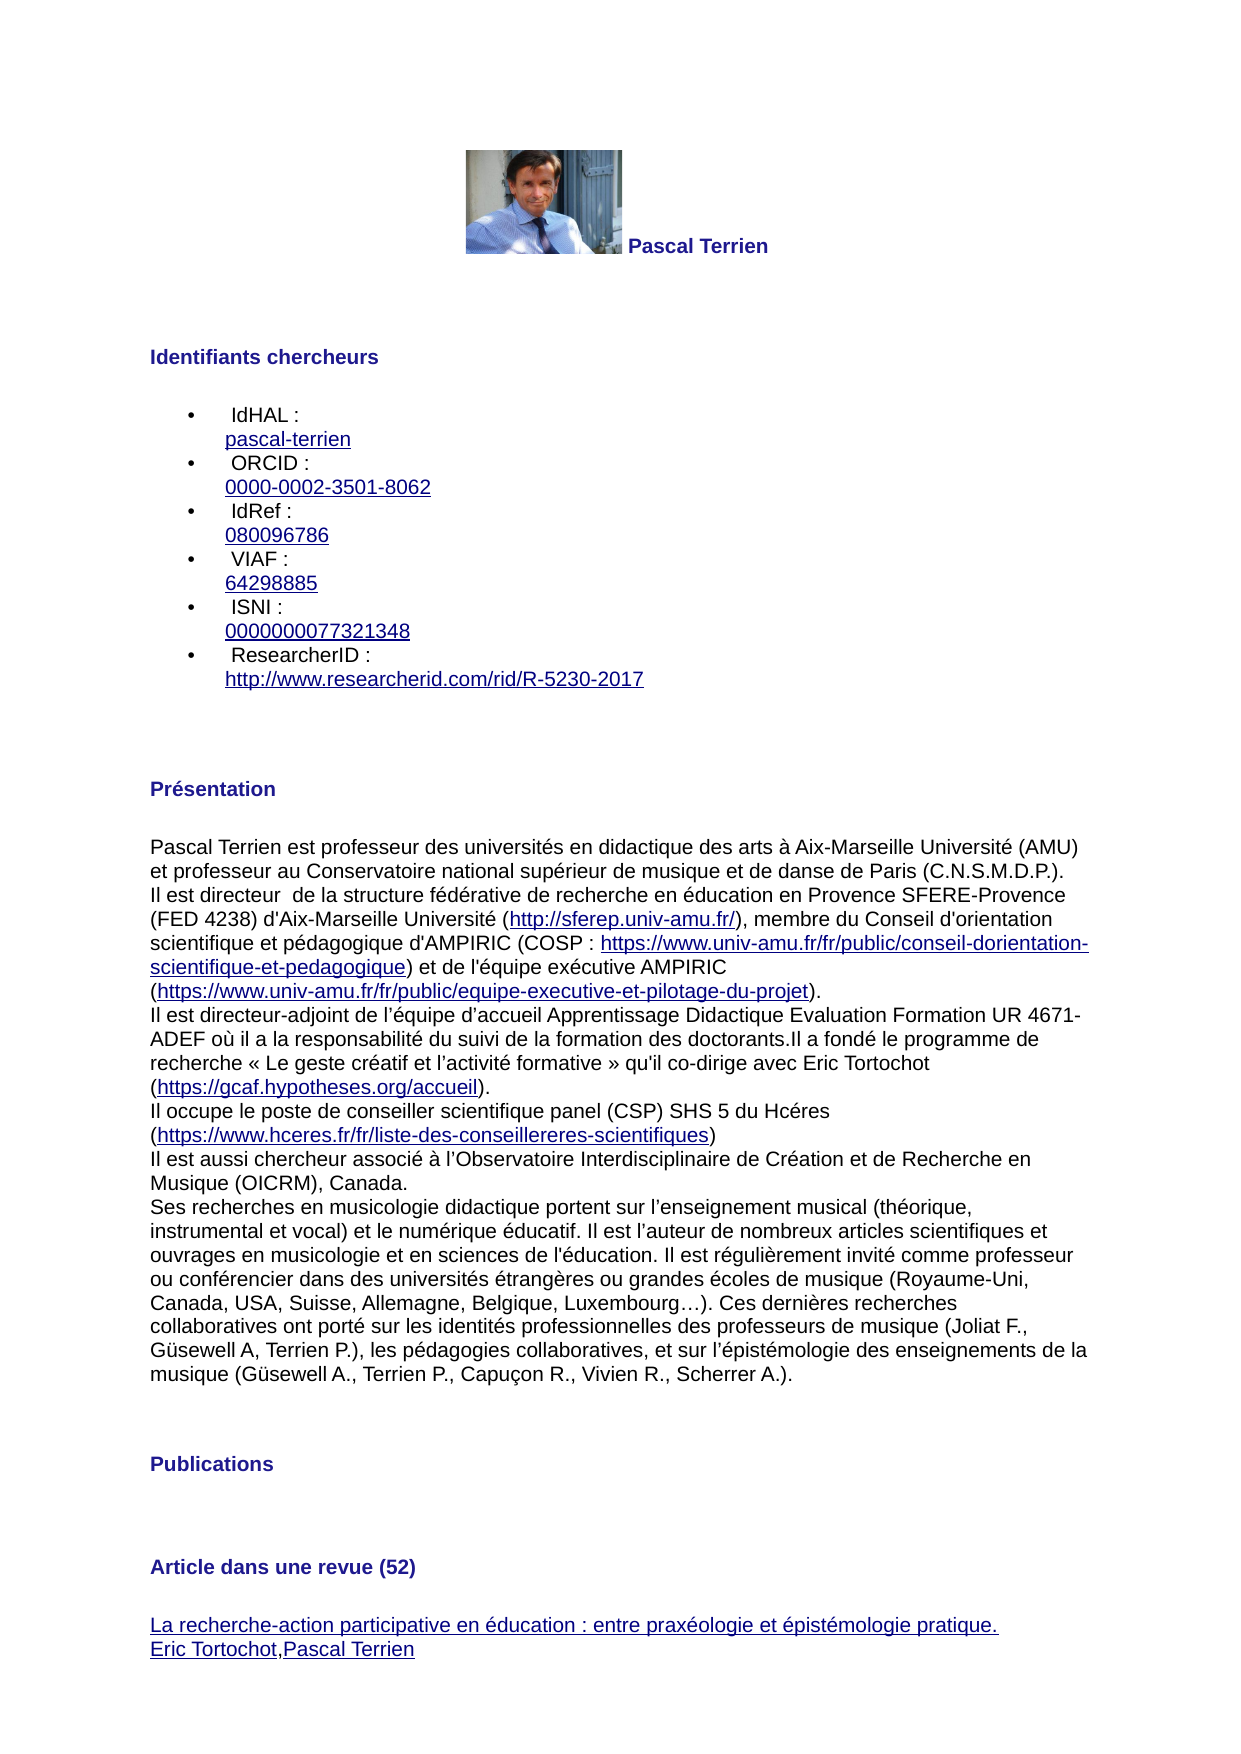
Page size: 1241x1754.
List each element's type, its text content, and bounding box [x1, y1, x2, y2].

list ISNI : [187, 594, 1090, 618]
list VIAF : [187, 547, 1090, 571]
subtitle Présentation [150, 777, 1090, 801]
text Il occupe le poste de conseiller scientifique panel (CSP) SHS 5 du Hcéres (https://www.hceres.fr/fr/liste-des-conseillereres-scientifiques) [150, 1099, 1090, 1147]
table_header La recherche-action participative en éducation : entre praxéologie et épistémologie pratique. Eric Tortochot,Pascal Terrien [150, 1613, 1090, 1661]
list 0000-0002-3501-8062 [187, 475, 1090, 499]
list IdRef : [187, 499, 1090, 523]
list ORCID : [187, 451, 1090, 475]
list http://www.researcherid.com/rid/R-5230-2017 [187, 666, 1090, 690]
text Il est directeur de la structure fédérative de recherche en éducation en Provence SFERE-Provence (FED 4238) d'Aix-Marseille Université (http://sferep.univ-amu.fr/), membre du Conseil d'orientation scientifique et pédagogique d'AMPIRIC (COSP : https://www.univ-amu.fr/fr/public/conseil-dorientation-scientifique-et-pedagogique) et de l'équipe exécutive AMPIRIC (https://www.univ-amu.fr/fr/public/equipe-executive-et-pilotage-du-projet). [150, 883, 1090, 1003]
list 0000000077321348 [187, 618, 1090, 642]
text Pascal Terrien est professeur des universités en didactique des arts à Aix-Marseille Université (AMU) et professeur au Conservatoire national supérieur de musique et de danse de Paris (C.N.S.M.D.P.). [150, 835, 1090, 883]
text Il est aussi chercheur associé à l’Observatoire Interdisciplinaire de Création et de Recherche en Musique (OICRM), Canada. [150, 1147, 1090, 1194]
list pascal-terrien [187, 427, 1090, 451]
list IdHAL : [187, 403, 1090, 427]
subtitle Pascal Terrien [150, 150, 1090, 258]
text Ses recherches en musicologie didactique portent sur l’enseignement musical (théorique, instrumental et vocal) et le numérique éducatif. Il est l’auteur de nombreux articles scientifiques et ouvrages en musicologie et en sciences de l'éducation. Il est régulièrement invité comme professeur ou conférencier dans des universités étrangères ou grandes écoles de musique (Royaume-Uni, Canada, USA, Suisse, Allemagne, Belgique, Luxembourg…). Ces dernières recherches collaboratives ont porté sur les identités professionnelles des professeurs de musique (Joliat F., Güsewell A, Terrien P.), les pédagogies collaboratives, et sur l’épistémologie des enseignements de la musique (Güsewell A., Terrien P., Capuçon R., Vivien R., Scherrer A.). [150, 1194, 1090, 1386]
subtitle Identifiants chercheurs [150, 344, 1090, 368]
list 64298885 [187, 571, 1090, 594]
list 080096786 [187, 523, 1090, 547]
subtitle Publications [150, 1452, 1090, 1476]
picture [465, 150, 623, 254]
list ResearcherID : [187, 642, 1090, 666]
text Il est directeur-adjoint de l’équipe d’accueil Apprentissage Didactique Evaluation Formation UR 4671-ADEF où il a la responsabilité du suivi de la formation des doctorants.Il a fondé le programme de recherche « Le geste créatif et l’activité formative » qu'il co-dirige avec Eric Tortochot (https://gcaf.hypotheses.org/accueil). [150, 1003, 1090, 1099]
subtitle Article dans une revue (52) [150, 1555, 1090, 1579]
